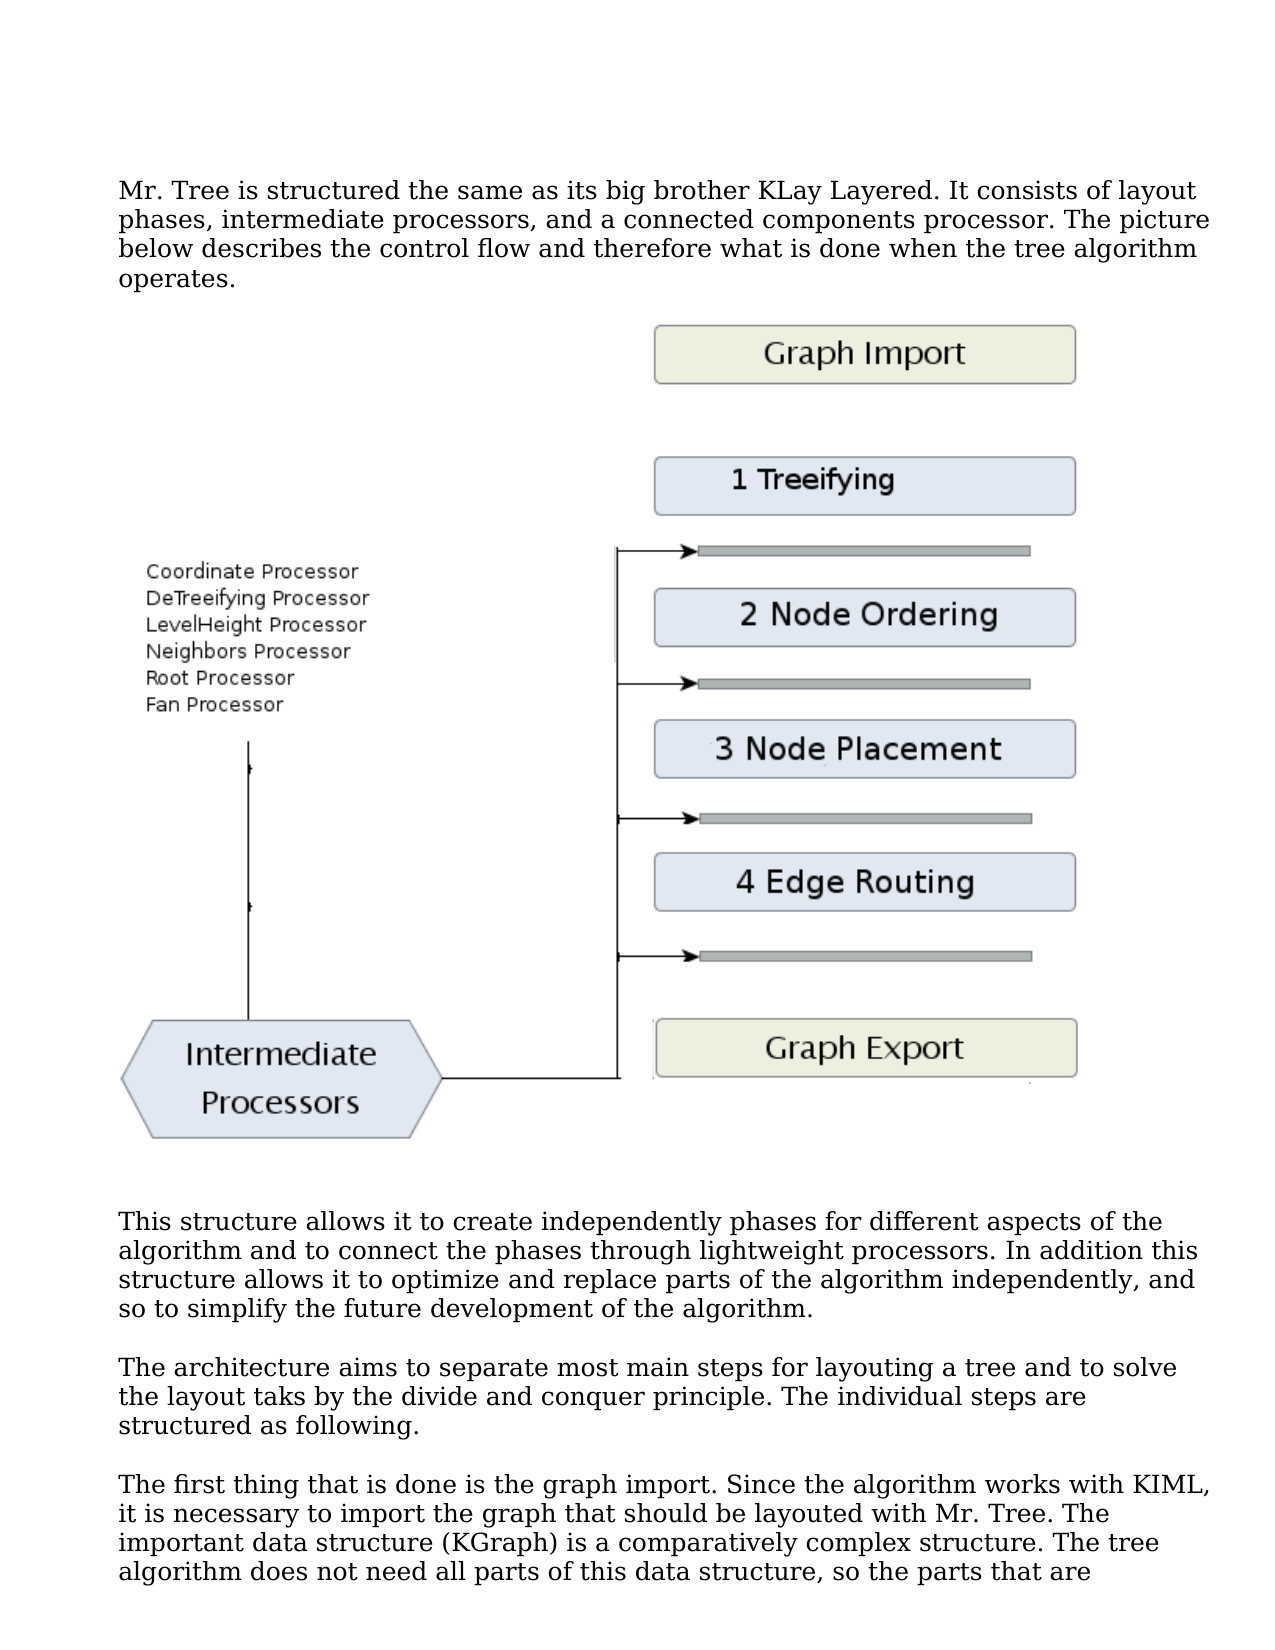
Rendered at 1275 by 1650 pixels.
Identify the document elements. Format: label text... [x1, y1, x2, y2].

text The architecture aims to separate most main steps for layouting a tree and to solve the layout taks by the divide and conquer principle. The individual steps are structured as following. [118, 1353, 1216, 1440]
text This structure allows it to create independently phases for different aspects of the algorithm and to connect the phases through lightweight processors. In addition this structure allows it to optimize and replace parts of the algorithm independently, and so to simplify the future development of the algorithm. [118, 1207, 1216, 1323]
picture [118, 322, 1078, 1178]
text The first thing that is done is the graph import. Since the algorithm works with KIML, it is necessary to import the graph that should be layouted with Mr. Tree. The important data structure (KGraph) is a comparatively complex structure. The tree algorithm does not need all parts of this data structure, so the parts that are [118, 1470, 1216, 1586]
text Mr. Tree is structured the same as its big brother KLay Layered. It consists of layout phases, intermediate processors, and a connected components processor. The picture below describes the control flow and therefore what is done when the tree algorithm operates. [118, 176, 1216, 293]
